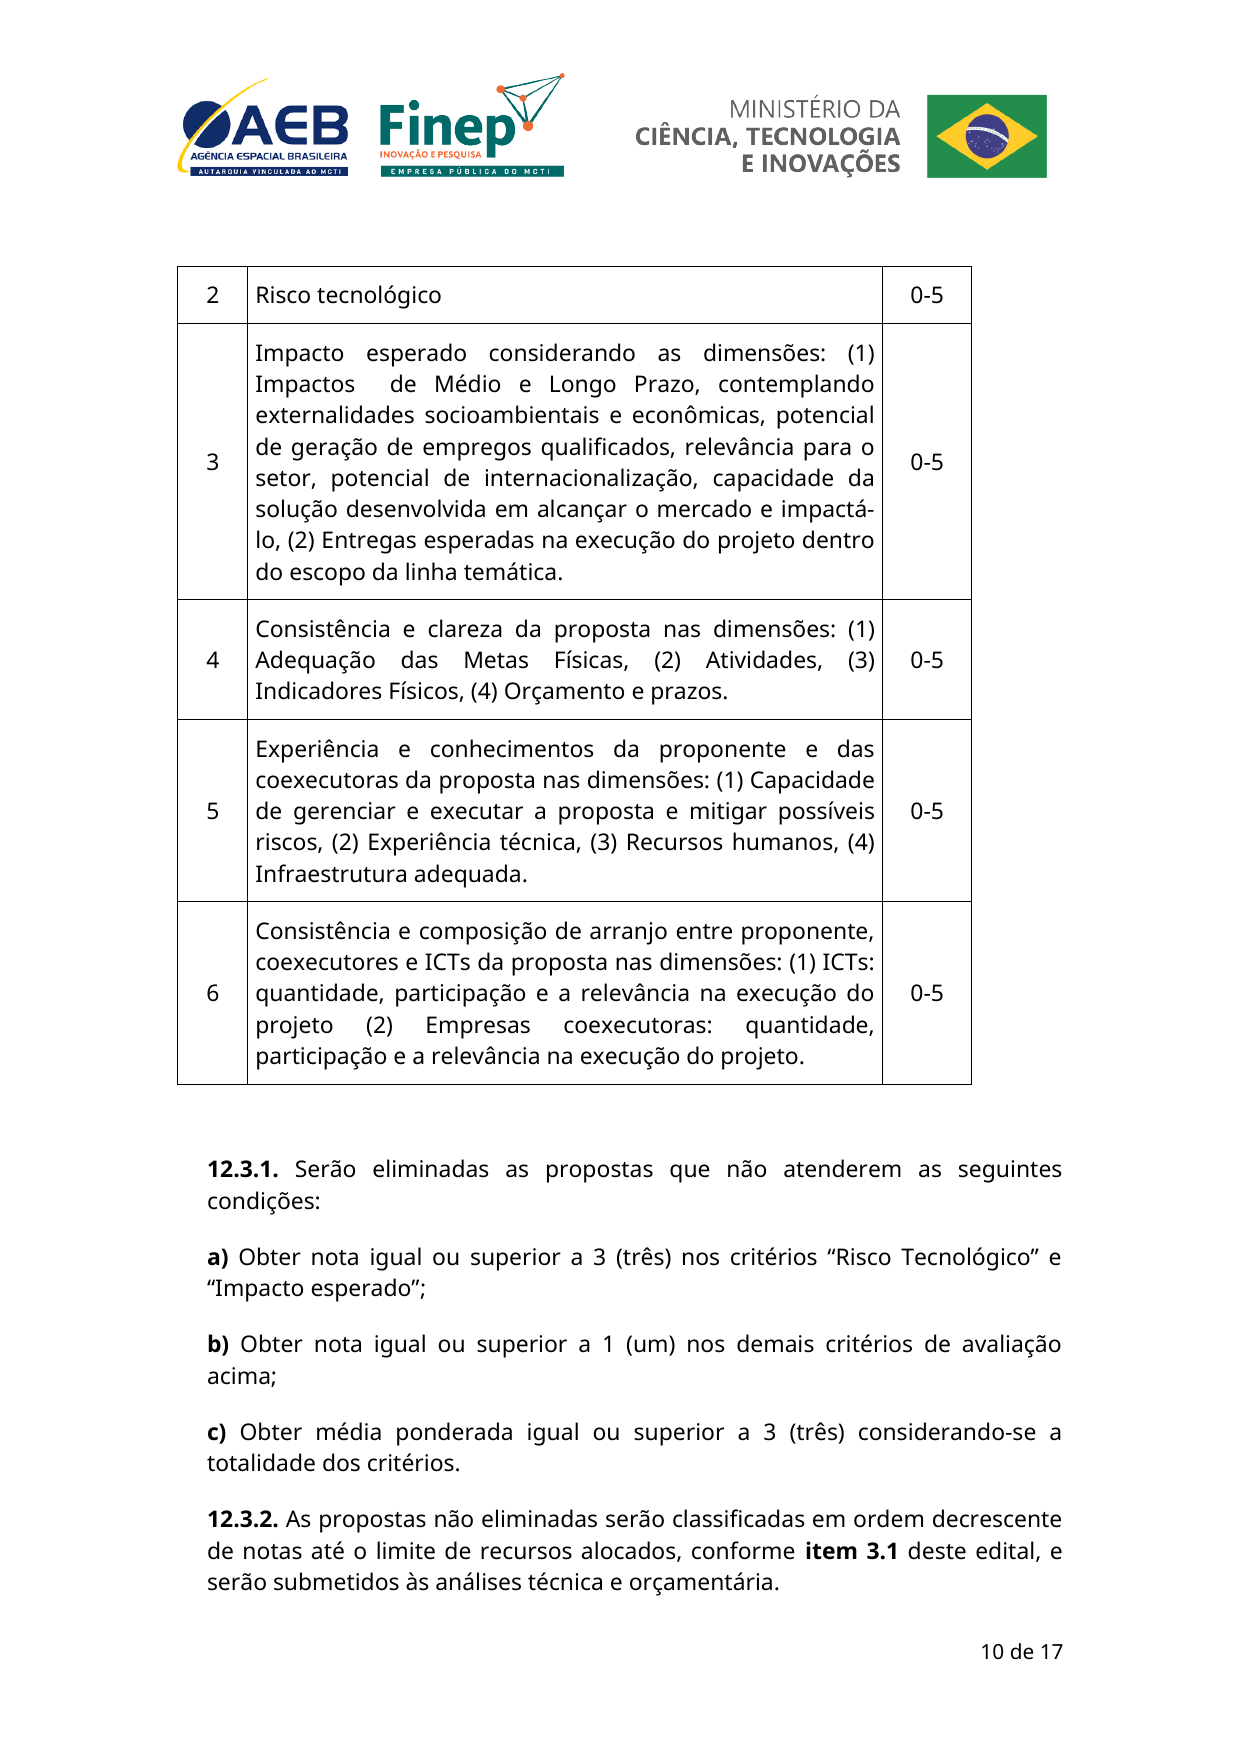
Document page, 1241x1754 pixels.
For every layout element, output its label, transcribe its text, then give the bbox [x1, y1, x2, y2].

text a) Obter nota igual ou superior a 3 (três) nos critérios “Risco Tecnológico” e “Impacto esperado”; [207, 1241, 1063, 1303]
table_cell 2 [178, 267, 247, 323]
table_cell 0-5 [883, 600, 971, 719]
text 12.3.1. Serão eliminadas as propostas que não atenderem as seguintes condições: [207, 1153, 1063, 1216]
table_cell 0-5 [883, 720, 971, 901]
table_cell Impacto esperado considerando as dimensões: (1) Impactos de Médio e Longo Prazo, contemplando externalidades socioambientais e econômicas, potencial de geração de empregos qualificados, relevância para o setor, potencial de internacionalização, capacidade da solução desenvolvida em alcançar o mercado e impactá-lo, (2) Entregas esperadas na execução do projeto dentro do escopo da linha temática. [248, 324, 882, 599]
table_cell 5 [178, 720, 247, 901]
table_cell Risco tecnológico [248, 267, 882, 323]
text b) Obter nota igual ou superior a 1 (um) nos demais critérios de avaliação acima; [207, 1328, 1063, 1391]
table_cell Consistência e composição de arranjo entre proponente, coexecutores e ICTs da proposta nas dimensões: (1) ICTs: quantidade, participação e a relevância na execução do projeto (2) Empresas coexecutoras: quantidade, participação e a relevância na execução do projeto. [248, 902, 882, 1083]
table_cell 0-5 [883, 267, 971, 323]
text 12.3.2. As propostas não eliminadas serão classificadas em ordem decrescente de notas até o limite de recursos alocados, conforme item 3.1 deste edital, e serão submetidos às análises técnica e orçamentária. [207, 1503, 1063, 1597]
text c) Obter média ponderada igual ou superior a 3 (três) considerando-se a totalidade dos critérios. [207, 1416, 1063, 1478]
table_cell 6 [178, 902, 247, 1083]
table_cell Consistência e clareza da proposta nas dimensões: (1) Adequação das Metas Físicas, (2) Atividades, (3) Indicadores Físicos, (4) Orçamento e prazos. [248, 600, 882, 719]
table_cell 4 [178, 600, 247, 719]
table_cell 0-5 [883, 902, 971, 1083]
table_cell 3 [178, 324, 247, 599]
table_cell Experiência e conhecimentos da proponente e das coexecutoras da proposta nas dimensões: (1) Capacidade de gerenciar e executar a proposta e mitigar possíveis riscos, (2) Experiência técnica, (3) Recursos humanos, (4) Infraestrutura adequada. [248, 720, 882, 901]
table_cell 0-5 [883, 324, 971, 599]
